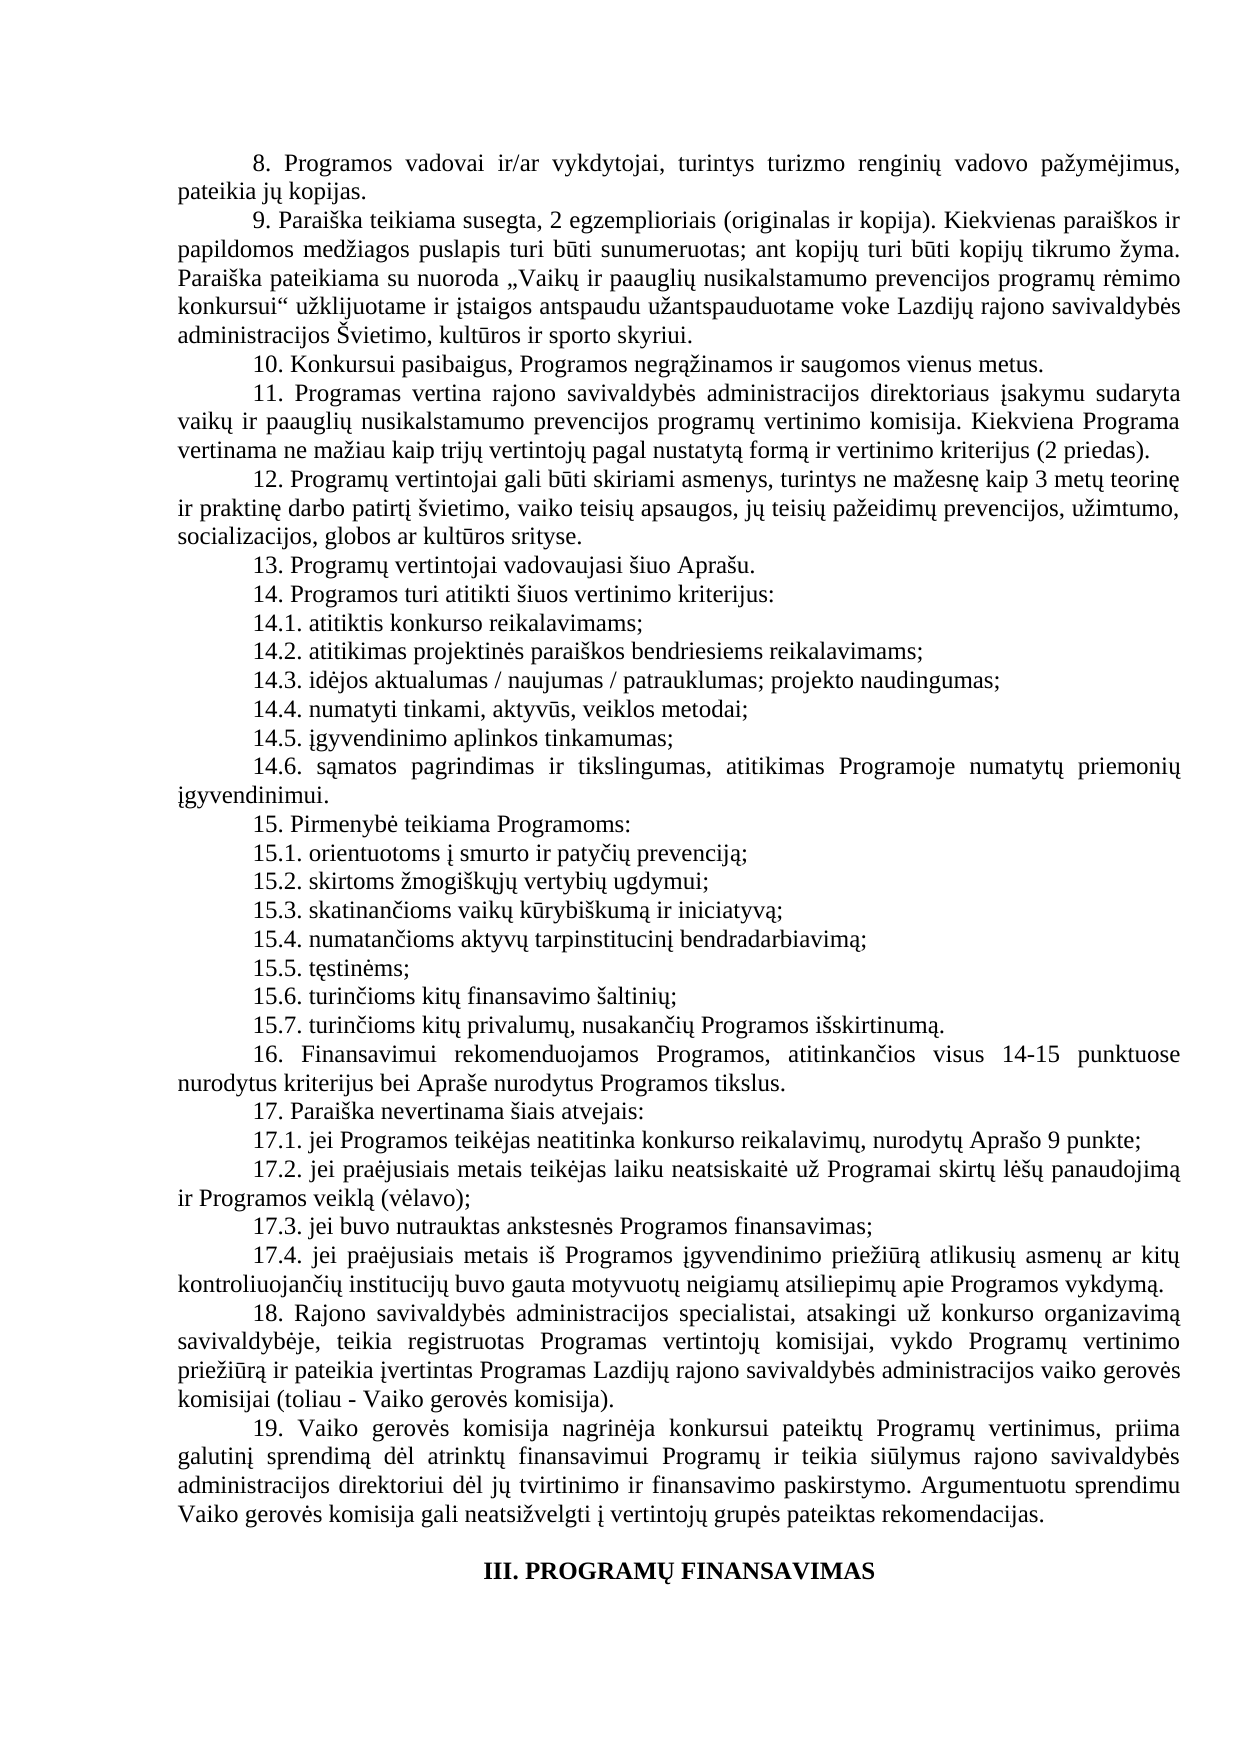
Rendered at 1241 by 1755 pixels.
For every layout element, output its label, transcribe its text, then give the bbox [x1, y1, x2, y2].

text 15.4. numatančioms aktyvų tarpinstitucinį bendradarbiavimą; [177, 924, 1181, 953]
text 14.1. atitiktis konkurso reikalavimams; [177, 608, 1181, 636]
text 19. Vaiko gerovės komisija nagrinėja konkursui pateiktų Programų vertinimus, priima galutinį sprendimą dėl atrinktų finansavimui Programų ir teikia siūlymus rajono savivaldybės administracijos direktoriui dėl jų tvirtinimo ir finansavimo paskirstymo. Argumentuotu sprendimu Vaiko gerovės komisija gali neatsižvelgti į vertintojų grupės pateiktas rekomendacijas. [177, 1413, 1181, 1528]
text 17.4. jei praėjusiais metais iš Programos įgyvendinimo priežiūrą atlikusių asmenų ar kitų kontroliuojančių institucijų buvo gauta motyvuotų neigiamų atsiliepimų apie Programos vykdymą. [177, 1240, 1181, 1298]
text 17. Paraiška nevertinama šiais atvejais: [177, 1096, 1181, 1125]
text 14.6. sąmatos pagrindimas ir tikslingumas, atitikimas Programoje numatytų priemonių įgyvendinimui. [177, 751, 1181, 809]
text 16. Finansavimui rekomenduojamos Programos, atitinkančios visus 14-15 punktuose nurodytus kriterijus bei Apraše nurodytus Programos tikslus. [177, 1039, 1181, 1096]
text 15.2. skirtoms žmogiškųjų vertybių ugdymui; [177, 866, 1181, 895]
text III. PROGRAMŲ FINANSAVIMAS [177, 1556, 1181, 1585]
text 15.7. turinčioms kitų privalumų, nusakančių Programos išskirtinumą. [177, 1010, 1181, 1039]
text 10. Konkursui pasibaigus, Programos negrąžinamos ir saugomos vienus metus. [177, 349, 1181, 378]
text 8. Programos vadovai ir/ar vykdytojai, turintys turizmo renginių vadovo pažymėjimus, pateikia jų kopijas. [177, 148, 1181, 205]
text 15.1. orientuotoms į smurto ir patyčių prevenciją; [177, 838, 1181, 866]
text 9. Paraiška teikiama susegta, 2 egzemplioriais (originalas ir kopija). Kiekvienas paraiškos ir papildomos medžiagos puslapis turi būti sunumeruotas; ant kopijų turi būti kopijų tikrumo žyma. Paraiška pateikiama su nuoroda „Vaikų ir paauglių nusikalstamumo prevencijos programų rėmimo konkursui“ užklijuotame ir įstaigos antspaudu užantspauduotame voke Lazdijų rajono savivaldybės administracijos Švietimo, kultūros ir sporto skyriui. [177, 205, 1181, 349]
text 17.1. jei Programos teikėjas neatitinka konkurso reikalavimų, nurodytų Aprašo 9 punkte; [177, 1125, 1181, 1154]
text 17.2. jei praėjusiais metais teikėjas laiku neatsiskaitė už Programai skirtų lėšų panaudojimą ir Programos veiklą (vėlavo); [177, 1154, 1181, 1211]
text 15.5. tęstinėms; [177, 953, 1181, 981]
text 18. Rajono savivaldybės administracijos specialistai, atsakingi už konkurso organizavimą savivaldybėje, teikia registruotas Programas vertintojų komisijai, vykdo Programų vertinimo priežiūrą ir pateikia įvertintas Programas Lazdijų rajono savivaldybės administracijos vaiko gerovės komisijai (toliau - Vaiko gerovės komisija). [177, 1298, 1181, 1413]
text 14. Programos turi atitikti šiuos vertinimo kriterijus: [177, 579, 1181, 608]
text 15. Pirmenybė teikiama Programoms: [177, 809, 1181, 838]
text 14.5. įgyvendinimo aplinkos tinkamumas; [177, 723, 1181, 751]
text 15.3. skatinančioms vaikų kūrybiškumą ir iniciatyvą; [177, 895, 1181, 924]
text 14.3. idėjos aktualumas / naujumas / patrauklumas; projekto naudingumas; [177, 665, 1181, 694]
text 12. Programų vertintojai gali būti skiriami asmenys, turintys ne mažesnę kaip 3 metų teorinę ir praktinę darbo patirtį švietimo, vaiko teisių apsaugos, jų teisių pažeidimų prevencijos, užimtumo, socializacijos, globos ar kultūros srityse. [177, 464, 1181, 550]
text 13. Programų vertintojai vadovaujasi šiuo Aprašu. [177, 550, 1181, 579]
text 11. Programas vertina rajono savivaldybės administracijos direktoriaus įsakymu sudaryta vaikų ir paauglių nusikalstamumo prevencijos programų vertinimo komisija. Kiekviena Programa vertinama ne mažiau kaip trijų vertintojų pagal nustatytą formą ir vertinimo kriterijus (2 priedas). [177, 378, 1181, 464]
text 15.6. turinčioms kitų finansavimo šaltinių; [177, 981, 1181, 1010]
text 14.4. numatyti tinkami, aktyvūs, veiklos metodai; [177, 694, 1181, 723]
text 17.3. jei buvo nutrauktas ankstesnės Programos finansavimas; [177, 1211, 1181, 1240]
text 14.2. atitikimas projektinės paraiškos bendriesiems reikalavimams; [177, 636, 1181, 665]
